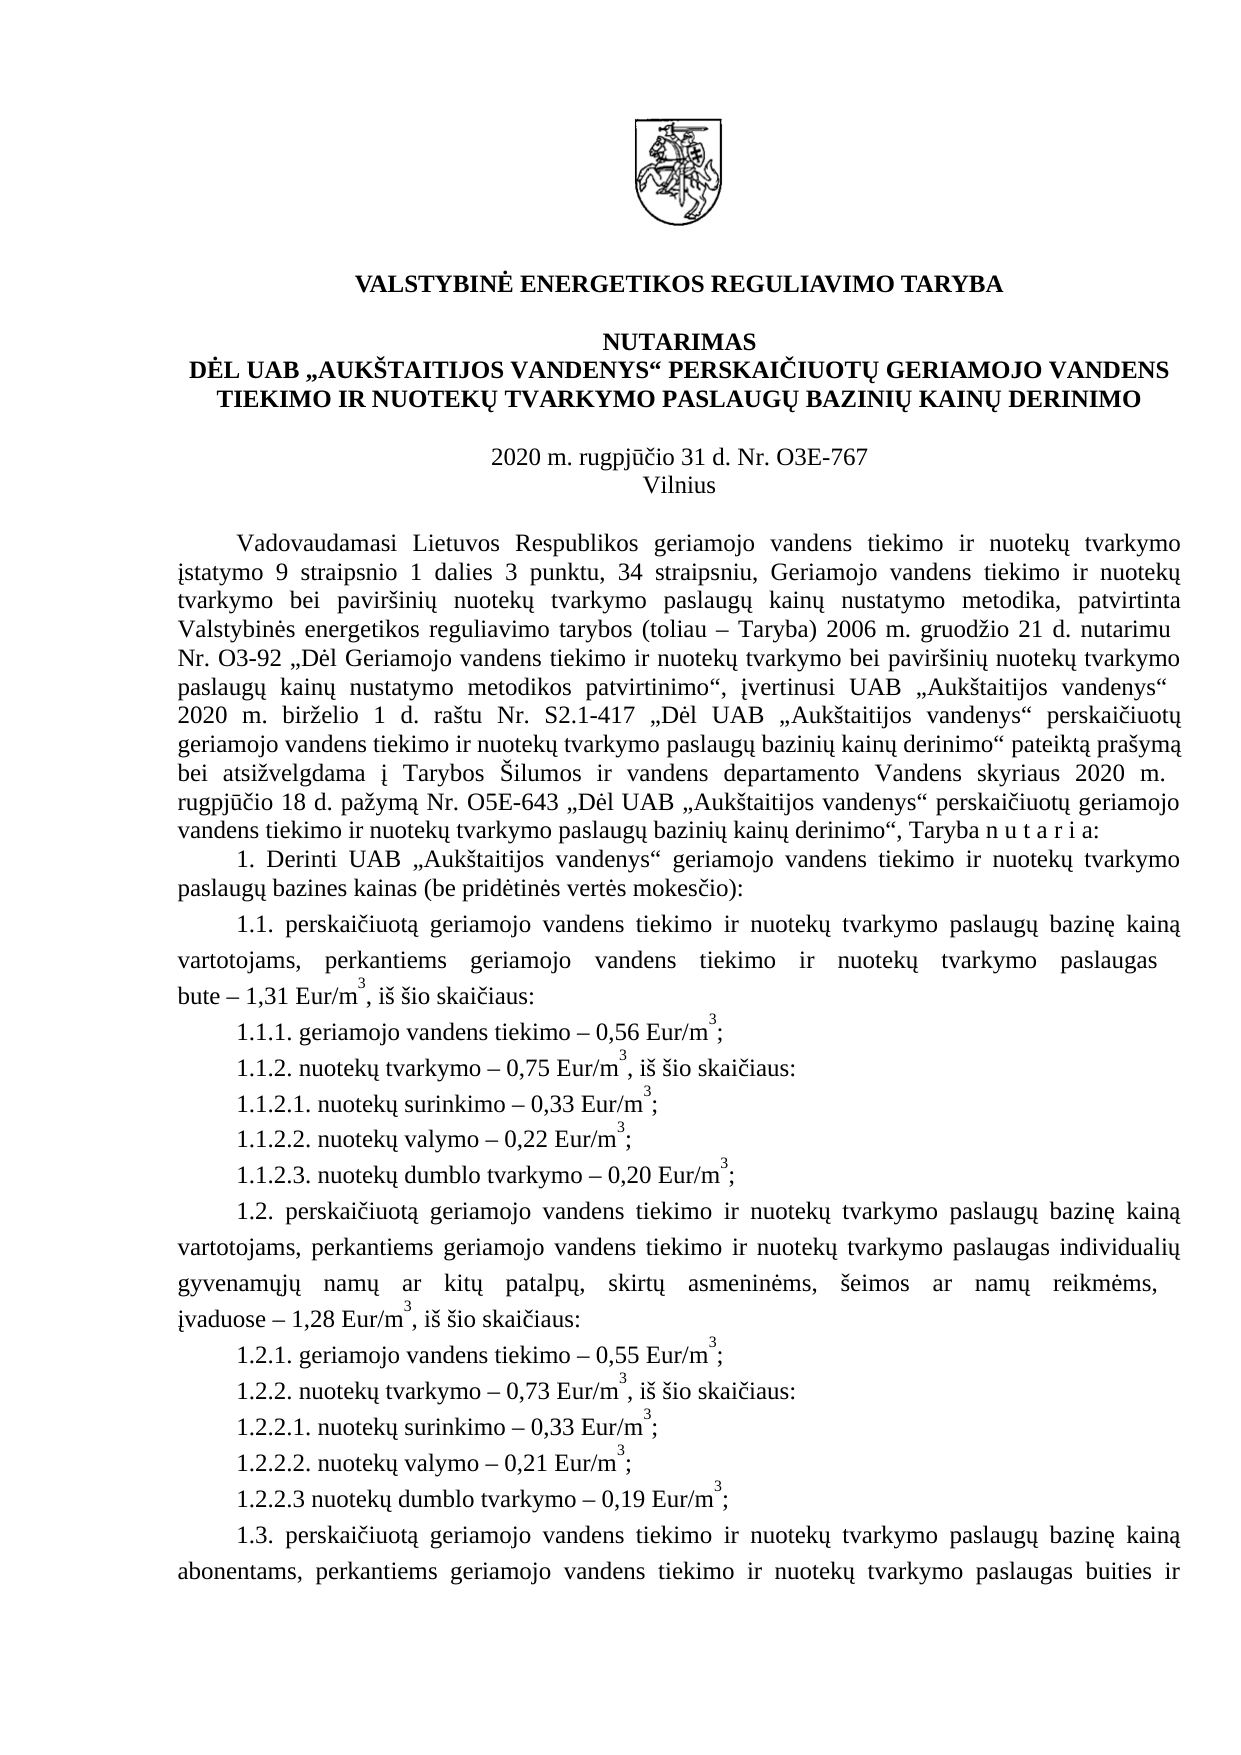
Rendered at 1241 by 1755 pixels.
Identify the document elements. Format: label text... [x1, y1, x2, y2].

text 1.1.2. nuotekų tvarkymo – 0,75 Eur/m3, iš šio skaičiaus: [177, 1046, 1181, 1081]
text 2020 m. rugpjūčio 31 d. Nr. O3E-767 [177, 442, 1181, 471]
text 1.2.2. nuotekų tvarkymo – 0,73 Eur/m3, iš šio skaičiaus: [177, 1369, 1181, 1405]
text 1.2.2.1. nuotekų surinkimo – 0,33 Eur/m3; [177, 1405, 1181, 1441]
text Vilnius [177, 471, 1181, 499]
text 1.3. perskaičiuotą geriamojo vandens tiekimo ir nuotekų tvarkymo paslaugų bazinę kainą abonentams, perkantiems geriamojo vandens tiekimo ir nuotekų tvarkymo paslaugas buities ir komerciniams poreikiams bei perkantiems geriamąjį vandenį, skirtą karštam vandeniui ruošti ir tiekiamą abonentams – 1,35 Eur/m3, iš šio skaičiaus: [177, 1513, 1181, 1584]
text 1.1.2.2. nuotekų valymo – 0,22 Eur/m3; [177, 1117, 1181, 1153]
text 1.2.2.3 nuotekų dumblo tvarkymo – 0,19 Eur/m3; [177, 1477, 1181, 1513]
text Vadovaudamasi Lietuvos Respublikos geriamojo vandens tiekimo ir nuotekų tvarkymo įstatymo 9 straipsnio 1 dalies 3 punktu, 34 straipsniu, Geriamojo vandens tiekimo ir nuotekų tvarkymo bei paviršinių nuotekų tvarkymo paslaugų kainų nustatymo metodika, patvirtinta Valstybinės energetikos reguliavimo tarybos (toliau – Taryba) 2006 m. gruodžio 21 d. nutarimu Nr. O3-92 „Dėl Geriamojo vandens tiekimo ir nuotekų tvarkymo bei paviršinių nuotekų tvarkymo paslaugų kainų nustatymo metodikos patvirtinimo“, įvertinusi UAB „Aukštaitijos vandenys“ 2020 m. birželio 1 d. raštu Nr. S2.1-417 „Dėl UAB „Aukštaitijos vandenys“ perskaičiuotų geriamojo vandens tiekimo ir nuotekų tvarkymo paslaugų bazinių kainų derinimo“ pateiktą prašymą bei atsižvelgdama į Tarybos Šilumos ir vandens departamento Vandens skyriaus 2020 m. rugpjūčio 18 d. pažymą Nr. O5E-643 „Dėl UAB „Aukštaitijos vandenys“ perskaičiuotų geriamojo vandens tiekimo ir nuotekų tvarkymo paslaugų bazinių kainų derinimo“, Taryba n u t a r i a: [177, 528, 1181, 844]
text 1.2. perskaičiuotą geriamojo vandens tiekimo ir nuotekų tvarkymo paslaugų bazinę kainą vartotojams, perkantiems geriamojo vandens tiekimo ir nuotekų tvarkymo paslaugas individualių gyvenamųjų namų ar kitų patalpų, skirtų asmeninėms, šeimos ar namų reikmėms, įvaduose – 1,28 Eur/m3, iš šio skaičiaus: [177, 1189, 1181, 1333]
text VALSTYBINĖ ENERGETIKOS reguliavimo taryba [177, 269, 1181, 298]
text Nutarimas [177, 327, 1181, 356]
text 1.1. perskaičiuotą geriamojo vandens tiekimo ir nuotekų tvarkymo paslaugų bazinę kainą vartotojams, perkantiems geriamojo vandens tiekimo ir nuotekų tvarkymo paslaugas bute – 1,31 Eur/m3, iš šio skaičiaus: [177, 902, 1181, 1009]
text 1.2.2.2. nuotekų valymo – 0,21 Eur/m3; [177, 1441, 1181, 1477]
text 1. Derinti UAB „Aukštaitijos vandenys“ geriamojo vandens tiekimo ir nuotekų tvarkymo paslaugų bazines kainas (be pridėtinės vertės mokesčio): [177, 844, 1181, 902]
text 1.1.2.1. nuotekų surinkimo – 0,33 Eur/m3; [177, 1081, 1181, 1117]
text DĖL Uab „aukštaitijos vandenys“ perskaičiuotų GERIAMOJO vandens tiekimo ir nuotekų tvarkymo paslaugų bazinių kainų derinimo [177, 356, 1181, 413]
text 1.1.2.3. nuotekų dumblo tvarkymo – 0,20 Eur/m3; [177, 1153, 1181, 1189]
text 1.2.1. geriamojo vandens tiekimo – 0,55 Eur/m3; [177, 1333, 1181, 1369]
text 1.1.1. geriamojo vandens tiekimo – 0,56 Eur/m3; [177, 1009, 1181, 1046]
